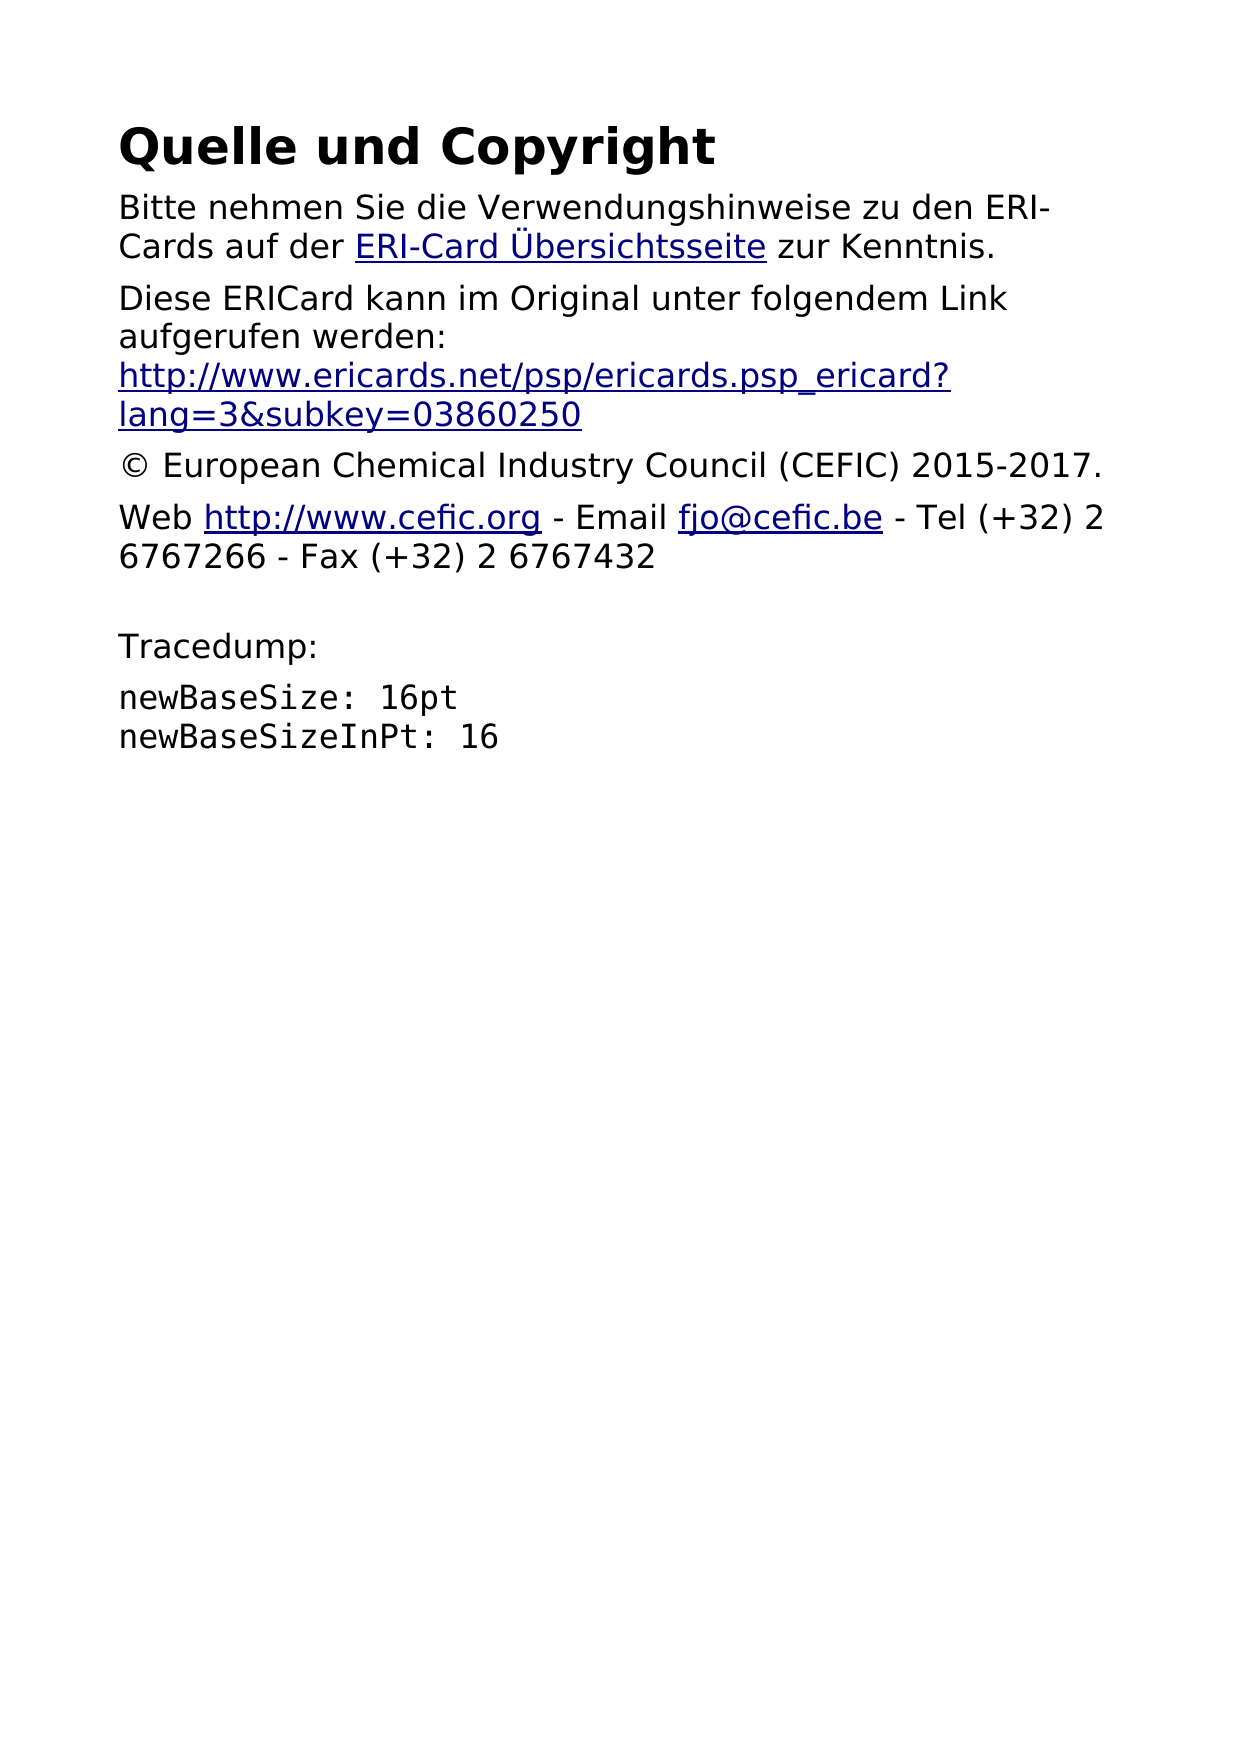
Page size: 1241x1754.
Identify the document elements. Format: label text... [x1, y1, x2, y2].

text © European Chemical Industry Council (CEFIC) 2015-2017. [118, 447, 1122, 486]
subtitle Quelle und Copyright [118, 118, 1122, 176]
text Diese ERICard kann im Original unter folgendem Link aufgerufen werden: http://www.ericards.net/psp/ericards.psp_ericard?lang=3&subkey=03860250 [118, 279, 1122, 434]
text Tracedump: [118, 588, 1122, 666]
text Bitte nehmen Sie die Verwendungshinweise zu den ERI-Cards auf der ERI-Card Übersichtsseite zur Kenntnis. [118, 189, 1122, 267]
text newBaseSize: 16pt newBaseSizeInPt: 16 [118, 679, 1122, 756]
text Web http://www.cefic.org - Email fjo@cefic.be - Tel (+32) 2 6767266 - Fax (+32) 2 6767432 [118, 498, 1122, 576]
